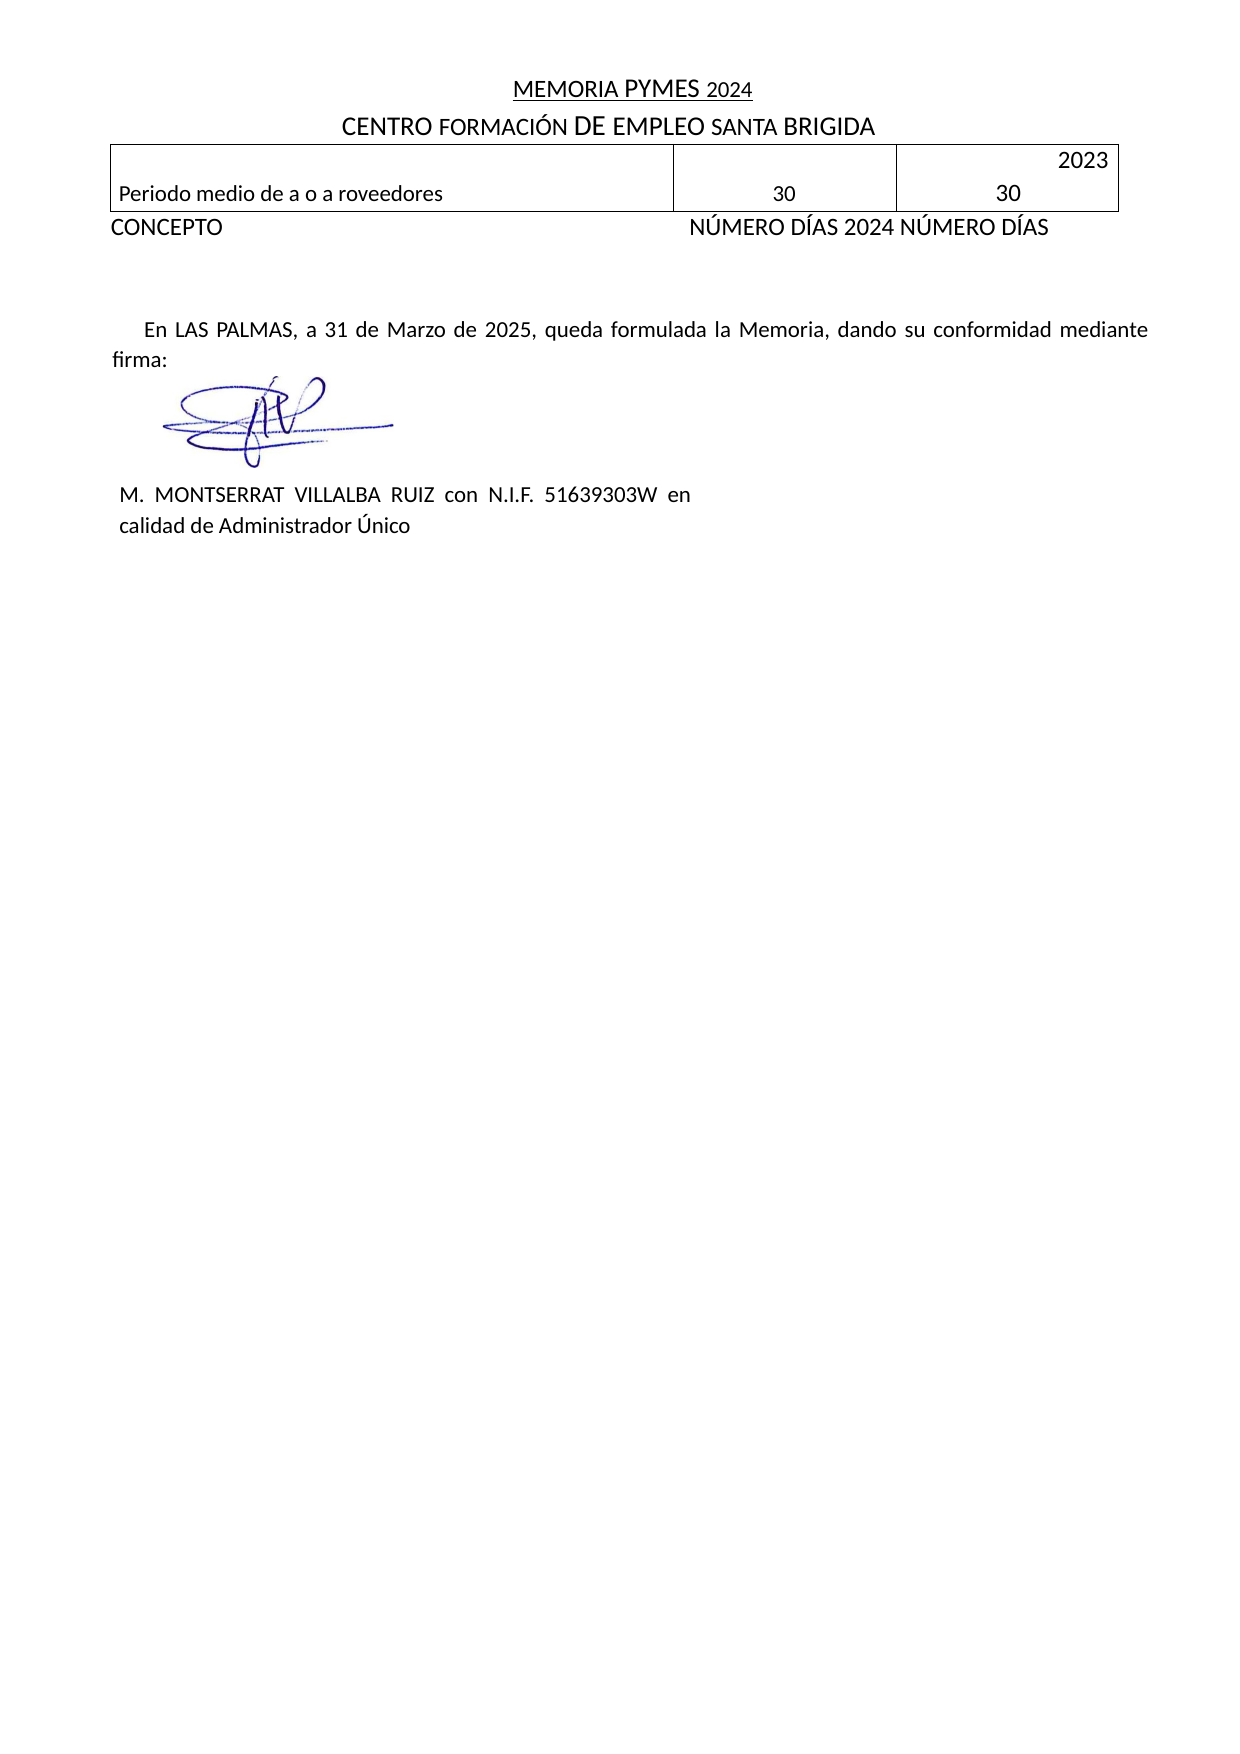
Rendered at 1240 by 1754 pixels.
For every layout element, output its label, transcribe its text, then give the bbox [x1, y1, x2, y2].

table_header 30 [674, 145, 896, 211]
subtitle CONCEPTO NÚMERO DÍAS 2024 NÚMERO DÍAS [111, 211, 1151, 242]
text En LAS PALMAS, a 31 de Marzo de 2025, queda formulada la Memoria, dando su conformidad mediante firma: [112, 315, 1150, 373]
table_header Periodo medio de a o a roveedores [111, 145, 673, 211]
table_header 2023 30 [897, 145, 1118, 211]
text M. MONTSERRAT VILLALBA RUIZ con N.I.F. 51639303W en calidad de Administrador Único [119, 481, 692, 539]
